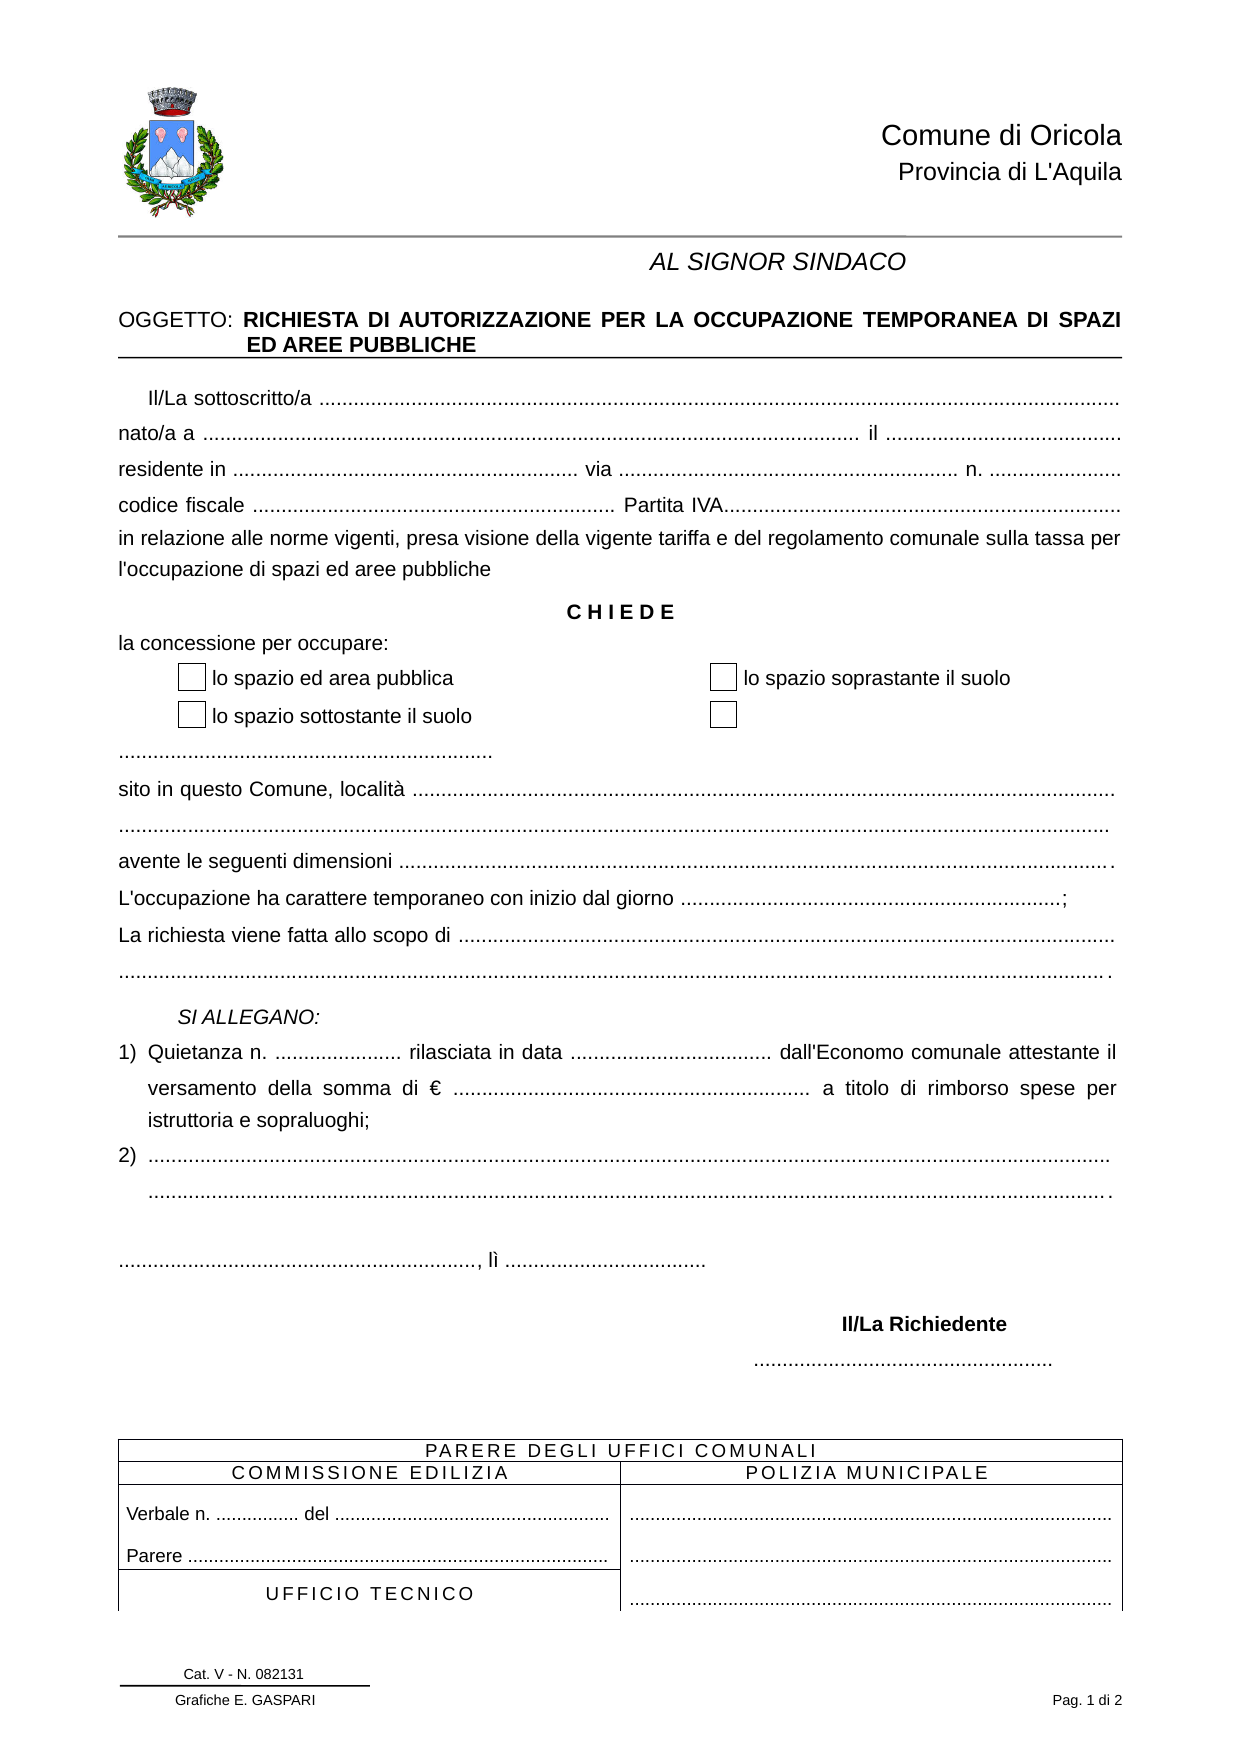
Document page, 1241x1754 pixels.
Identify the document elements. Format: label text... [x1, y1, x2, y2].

text la concessione per occupare: [118, 631, 1117, 655]
picture [122, 87, 224, 219]
table_cell ............................................................................................. [621, 1569, 1122, 1611]
text .............................................................., lì ................................... [118, 1244, 1117, 1272]
table_cell ............................................................................................. [621, 1485, 1122, 1527]
subtitle C H I E D E [118, 600, 1122, 624]
table_header PARERE DEGLI UFFICI COMUNALI [119, 1440, 1122, 1461]
text .................................................... [753, 1343, 1117, 1372]
subtitle Il/La Richiedente [842, 1312, 1117, 1336]
text lo spazio sottostante il suolo ................................................................. [118, 700, 1117, 764]
text L'occupazione ha carattere temporaneo con inizio dal giorno ..................................................................; [118, 882, 1117, 911]
text Il/La sottoscritto/a ........................................................................................................................................... nato/a a .................................................................................................................. il ......................................... residente in ............................................................ via ........................................................... n. ....................... codice fiscale ............................................................... Partita IVA..................................................................... in relazione alle norme vigenti, presa visione della vigente tariffa e del regolamento comunale sulla tassa per l'occupazione di spazi ed aree pubbliche [118, 382, 1122, 580]
text La richiesta viene fatta allo scopo di .................................................................................................................. ............................................................................................................................................................................ [118, 919, 1117, 984]
list Quietanza n. ...................... rilasciata in data ................................... dall'Economo comunale attestante il versamento della somma di € .............................................................. a titolo di rimborso spese per istruttoria e sopraluoghi; [118, 1036, 1117, 1132]
text Provincia di L'Aquila [224, 157, 1122, 185]
text AL SIGNOR SINDACO [650, 247, 1122, 276]
text SI ALLEGANO: [118, 1005, 1117, 1029]
text OGGETTO: RICHIESTA DI AUTORIZZAZIONE PER LA OCCUPAZIONE TEMPORANEA DI SPAZI ED AREE PUBBLICHE [118, 307, 1122, 356]
table_cell COMMISSIONE EDILIZIA [119, 1462, 620, 1484]
table_cell Parere ................................................................................. [119, 1527, 620, 1569]
table_cell ............................................................................................. [621, 1527, 1122, 1569]
table_cell UFFICIO TECNICO [119, 1570, 620, 1611]
text sito in questo Comune, località .......................................................................................................................... ............................................................................................................................................................................ avente le seguenti dimensioni ............................................................................................................................ [118, 773, 1117, 873]
text lo spazio ed area pubblica lo spazio soprastante il suolo [118, 662, 1117, 691]
table_cell Verbale n. ................ del ..................................................... [119, 1485, 620, 1527]
text Comune di Oricola [224, 118, 1122, 152]
table_cell POLIZIA MUNICIPALE [621, 1462, 1122, 1484]
list ....................................................................................................................................................................... ....................................................................................................................................................................... [118, 1139, 1117, 1204]
